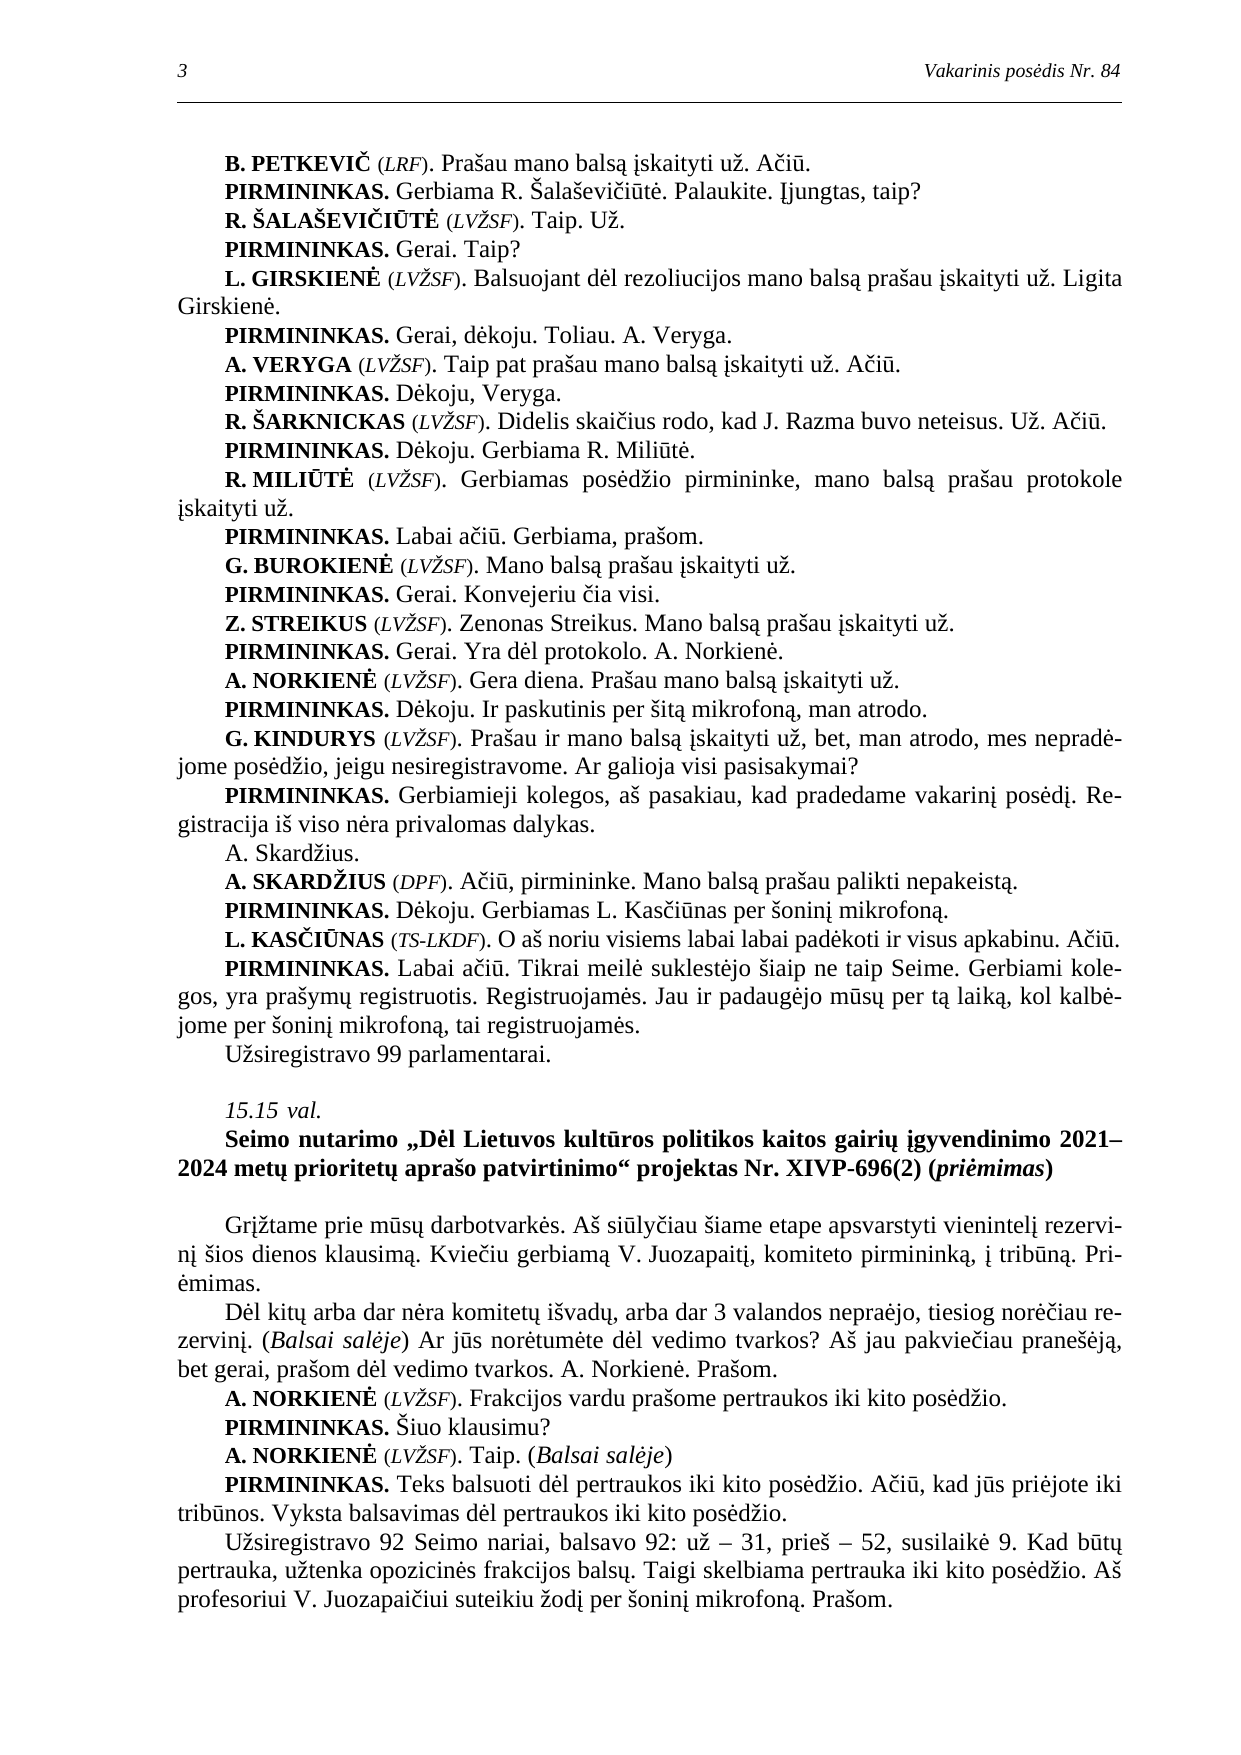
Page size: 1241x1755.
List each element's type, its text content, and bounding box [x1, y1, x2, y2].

text A. SKARDŽIUS (DPF). Ačiū, pir­mi­nin­ke. Ma­no bal­są pra­šau pa­lik­ti ne­pa­keis­tą. [177, 866, 1122, 895]
text B. PETKEVIČ (LRF). Pra­šau ma­no bal­są įskai­ty­ti už. Ačiū. [177, 148, 1122, 176]
text Sei­mo nu­ta­ri­mo „Dėl Lie­tu­vos kul­tū­ros po­li­ti­kos kai­tos gai­rių įgy­ven­di­ni­mo 2021–2024 me­tų pri­ori­te­tų ap­ra­šo pa­tvir­ti­ni­mo“ pro­jek­tas Nr. XIVP-696(2) (pri­ėmi­mas) [177, 1124, 1122, 1182]
text A. VERYGA (LVŽSF). Taip pat pra­šau ma­no bal­są įskai­ty­ti už. Ačiū. [177, 349, 1122, 378]
text A. Skar­džius. [177, 838, 1122, 866]
text A. NORKIENĖ (LVŽSF). Taip. (Bal­sai sa­lė­je) [177, 1440, 1122, 1469]
text L. KASČIŪNAS (TS-LKDF). O aš no­riu vi­siems la­bai la­bai pa­dė­ko­ti ir vi­sus ap­ka­bi­nu. Ačiū. [177, 924, 1122, 953]
text PIRMININKAS. Ger­bia­mie­ji ko­le­gos, aš pa­sa­kiau, kad pra­de­da­me va­ka­ri­nį po­sė­dį. Re­gist­ra­ci­ja iš vi­so nė­ra pri­va­lo­mas da­ly­kas. [177, 780, 1122, 838]
text R. ŠARKNICKAS (LVŽSF). Di­de­lis skai­čius ro­do, kad J. Raz­ma bu­vo ne­tei­sus. Už. Ačiū. [177, 406, 1122, 435]
text Už­si­re­gist­ra­vo 99 par­la­men­ta­rai. [177, 1039, 1122, 1068]
text R. ŠALAŠEVIČIŪTĖ (LVŽSF). Taip. Už. [177, 205, 1122, 234]
text PIRMININKAS. Šiuo klau­si­mu? [177, 1412, 1122, 1440]
text PIRMININKAS. Dė­ko­ju. Ger­bia­ma R. Mi­liū­tė. [177, 435, 1122, 464]
text PIRMININKAS. La­bai ačiū. Ger­bia­ma, pra­šom. [177, 521, 1122, 550]
text PIRMININKAS. Ge­rai, dė­ko­ju. To­liau. A. Ve­ry­ga. [177, 320, 1122, 349]
text Grįž­ta­me prie mū­sų dar­bo­tvarkės. Aš siū­ly­čiau šia­me eta­pe ap­svars­ty­ti vie­nin­te­lį re­zer­vi­nį šios die­nos klau­si­mą. Kvie­čiu ger­bia­mą V. Juo­za­pai­tį, ko­mi­te­to pir­mi­nin­ką, į tri­bū­ną. Pri­ėmi­mas. [177, 1210, 1122, 1297]
text A. NORKIENĖ (LVŽSF). Ge­ra die­na. Pra­šau ma­no bal­są įskai­ty­ti už. [177, 665, 1122, 694]
text L. GIRSKIENĖ (LVŽSF). Bal­suo­jant dėl re­zo­liu­ci­jos ma­no bal­są pra­šau įskai­ty­ti už. Li­gi­ta Girs­kie­nė. [177, 263, 1122, 320]
text PIRMININKAS. Ge­rai. Kon­ve­je­riu čia vi­si. [177, 579, 1122, 608]
text PIRMININKAS. Dė­ko­ju. Ger­bia­mas L. Kas­čiū­nas per šo­ni­nį mik­ro­fo­ną. [177, 895, 1122, 924]
text PIRMININKAS. Ge­rai. Taip? [177, 234, 1122, 263]
text Dėl ki­tų ar­ba dar nė­ra ko­mi­te­tų iš­va­dų, ar­ba dar 3 va­lan­dos ne­pra­ėjo, tie­siog no­rė­čiau re­zer­vi­nį. (Bal­sai sa­lė­je) Ar jūs no­rė­tu­mė­te dėl ve­di­mo tvar­kos? Aš jau pa­kvie­čiau pra­ne­šė­ją, bet ge­rai, pra­šom dėl ve­di­mo tvar­kos. A. Nor­kie­nė. Pra­šom. [177, 1297, 1122, 1383]
text PIRMININKAS. Teks bal­suo­ti dėl per­trau­kos iki ki­to po­sė­džio. Ačiū, kad jūs pri­ėjo­te iki tri­bū­nos. Vyks­ta bal­sa­vi­mas dėl per­trau­kos iki ki­to po­sė­džio. [177, 1469, 1122, 1527]
text Už­si­re­gist­ra­vo 92 Sei­mo na­riai, bal­sa­vo 92: už – 31, prieš – 52, su­si­lai­kė 9. Kad bū­tų per­trau­ka, už­ten­ka opo­zi­ci­nės frak­ci­jos bal­sų. Tai­gi skel­bia­ma per­trau­ka iki ki­to po­sė­džio. Aš pro­fe­so­riui V. Juo­za­pai­čiui su­tei­kiu žo­dį per šo­ni­nį mik­ro­fo­ną. Pra­šom. [177, 1527, 1122, 1613]
text PIRMININKAS. Ge­rai. Yra dėl pro­to­ko­lo. A. Nor­kie­nė. [177, 636, 1122, 665]
text PIRMININKAS. Dė­ko­ju. Ir pas­ku­ti­nis per ši­tą mik­ro­fo­ną, man at­ro­do. [177, 694, 1122, 723]
text PIRMININKAS. Ger­bia­ma R. Ša­la­še­vi­čiū­tė. Pa­lau­ki­te. Įjung­tas, taip? [177, 176, 1122, 205]
text G. KINDURYS (LVŽSF). Pra­šau ir ma­no bal­są įskai­ty­ti už, bet, man at­ro­do, mes ne­pra­dė­jo­me po­sė­džio, jei­gu ne­si­re­gist­ra­vo­me. Ar ga­lio­ja vi­si pa­si­sa­ky­mai? [177, 723, 1122, 780]
text R. MILIŪTĖ (LVŽSF). Ger­bia­mas po­sė­džio pir­mi­nin­ke, ma­no bal­są pra­šau pro­to­ko­le įskai­ty­ti už. [177, 464, 1122, 521]
text G. BUROKIENĖ (LVŽSF). Ma­no bal­są pra­šau įskai­ty­ti už. [177, 550, 1122, 579]
text PIRMININKAS. Dė­ko­ju, Ve­ry­ga. [177, 378, 1122, 406]
text Z. STREIKUS (LVŽSF). Ze­no­nas Strei­kus. Ma­no bal­są pra­šau įskai­ty­ti už. [177, 608, 1122, 636]
text PIRMININKAS. La­bai ačiū. Tik­rai mei­lė su­kles­tė­jo šiaip ne taip Sei­me. Ger­bia­mi ko­le­gos, yra pra­šy­mų re­gist­ruo­tis. Re­gist­ruo­ja­mės. Jau ir pa­dau­gė­jo mū­sų per tą lai­ką, kol kal­bė­jo­me per šo­ni­nį mik­ro­fo­ną, tai re­gist­ruo­ja­mės. [177, 953, 1122, 1039]
text A. NORKIENĖ (LVŽSF). Frak­ci­jos var­du pra­šo­me per­trau­kos iki ki­to po­sė­džio. [177, 1383, 1122, 1412]
text 15.15 val. [224, 1096, 1122, 1124]
